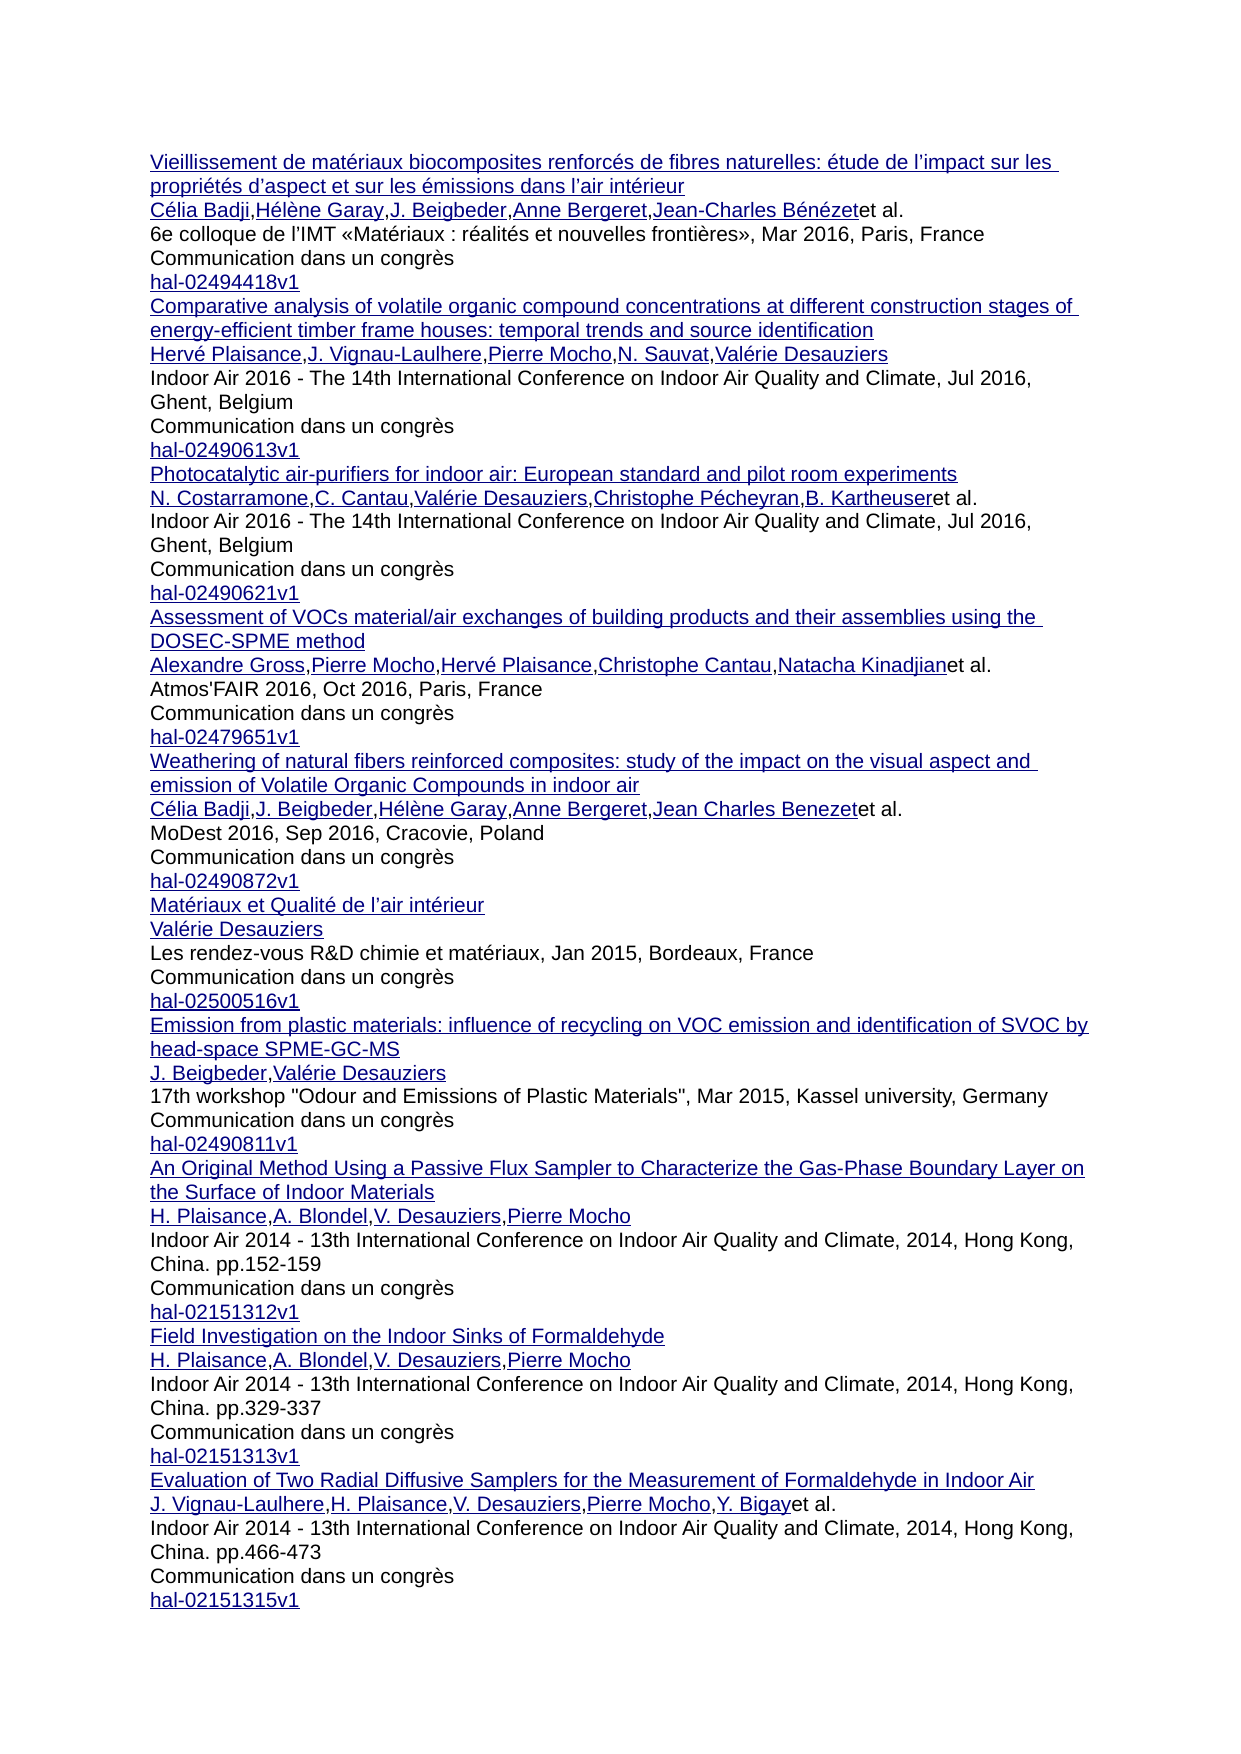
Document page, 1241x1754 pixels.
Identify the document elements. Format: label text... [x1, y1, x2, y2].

table_cell An Original Method Using a Passive Flux Sampler to Characterize the Gas-Phase Boundary Layer on the Surface of Indoor Materials H. Plaisance,A. Blondel,V. Desauziers,Pierre Mocho Indoor Air 2014 - 13th International Conference on Indoor Air Quality and Climate, 2014, Hong Kong, China. pp.152-159 Communication dans un congrès hal-02151312v1 [150, 1156, 1090, 1324]
table_cell Evaluation of Two Radial Diffusive Samplers for the Measurement of Formaldehyde in Indoor Air J. Vignau-Laulhere,H. Plaisance,V. Desauziers,Pierre Mocho,Y. Bigayet al. Indoor Air 2014 - 13th International Conference on Indoor Air Quality and Climate, 2014, Hong Kong, China. pp.466-473 Communication dans un congrès hal-02151315v1 [150, 1468, 1090, 1611]
table_cell Vieillissement de matériaux biocomposites renforcés de fibres naturelles: étude de l’impact sur les propriétés d’aspect et sur les émissions dans l’air intérieur Célia Badji,Hélène Garay,J. Beigbeder,Anne Bergeret,Jean-Charles Bénézetet al. 6e colloque de l’IMT «Matériaux : réalités et nouvelles frontières», Mar 2016, Paris, France Communication dans un congrès hal-02494418v1 [150, 150, 1090, 294]
table_cell Assessment of VOCs material/air exchanges of building products and their assemblies using the DOSEC-SPME method Alexandre Gross,Pierre Mocho,Hervé Plaisance,Christophe Cantau,Natacha Kinadjianet al. Atmos'FAIR 2016, Oct 2016, Paris, France Communication dans un congrès hal-02479651v1 [150, 605, 1090, 749]
table_cell Field Investigation on the Indoor Sinks of Formaldehyde H. Plaisance,A. Blondel,V. Desauziers,Pierre Mocho Indoor Air 2014 - 13th International Conference on Indoor Air Quality and Climate, 2014, Hong Kong, China. pp.329-337 Communication dans un congrès hal-02151313v1 [150, 1324, 1090, 1468]
table_cell Weathering of natural fibers reinforced composites: study of the impact on the visual aspect and emission of Volatile Organic Compounds in indoor air Célia Badji,J. Beigbeder,Hélène Garay,Anne Bergeret,Jean Charles Benezetet al. MoDest 2016, Sep 2016, Cracovie, Poland Communication dans un congrès hal-02490872v1 [150, 749, 1090, 893]
table_cell Matériaux et Qualité de l’air intérieur Valérie Desauziers Les rendez-vous R&D chimie et matériaux, Jan 2015, Bordeaux, France Communication dans un congrès hal-02500516v1 [150, 893, 1090, 1012]
table_cell Emission from plastic materials: influence of recycling on VOC emission and identification of SVOC by head-space SPME-GC-MS J. Beigbeder,Valérie Desauziers 17th workshop "Odour and Emissions of Plastic Materials", Mar 2015, Kassel university, Germany Communication dans un congrès hal-02490811v1 [150, 1013, 1090, 1156]
table_cell Comparative analysis of volatile organic compound concentrations at different construction stages of energy-efficient timber frame houses: temporal trends and source identification Hervé Plaisance,J. Vignau-Laulhere,Pierre Mocho,N. Sauvat,Valérie Desauziers Indoor Air 2016 - The 14th International Conference on Indoor Air Quality and Climate, Jul 2016, Ghent, Belgium Communication dans un congrès hal-02490613v1 [150, 294, 1090, 461]
table_cell Photocatalytic air-purifiers for indoor air: European standard and pilot room experiments N. Costarramone,C. Cantau,Valérie Desauziers,Christophe Pécheyran,B. Kartheuseret al. Indoor Air 2016 - The 14th International Conference on Indoor Air Quality and Climate, Jul 2016, Ghent, Belgium Communication dans un congrès hal-02490621v1 [150, 461, 1090, 605]
